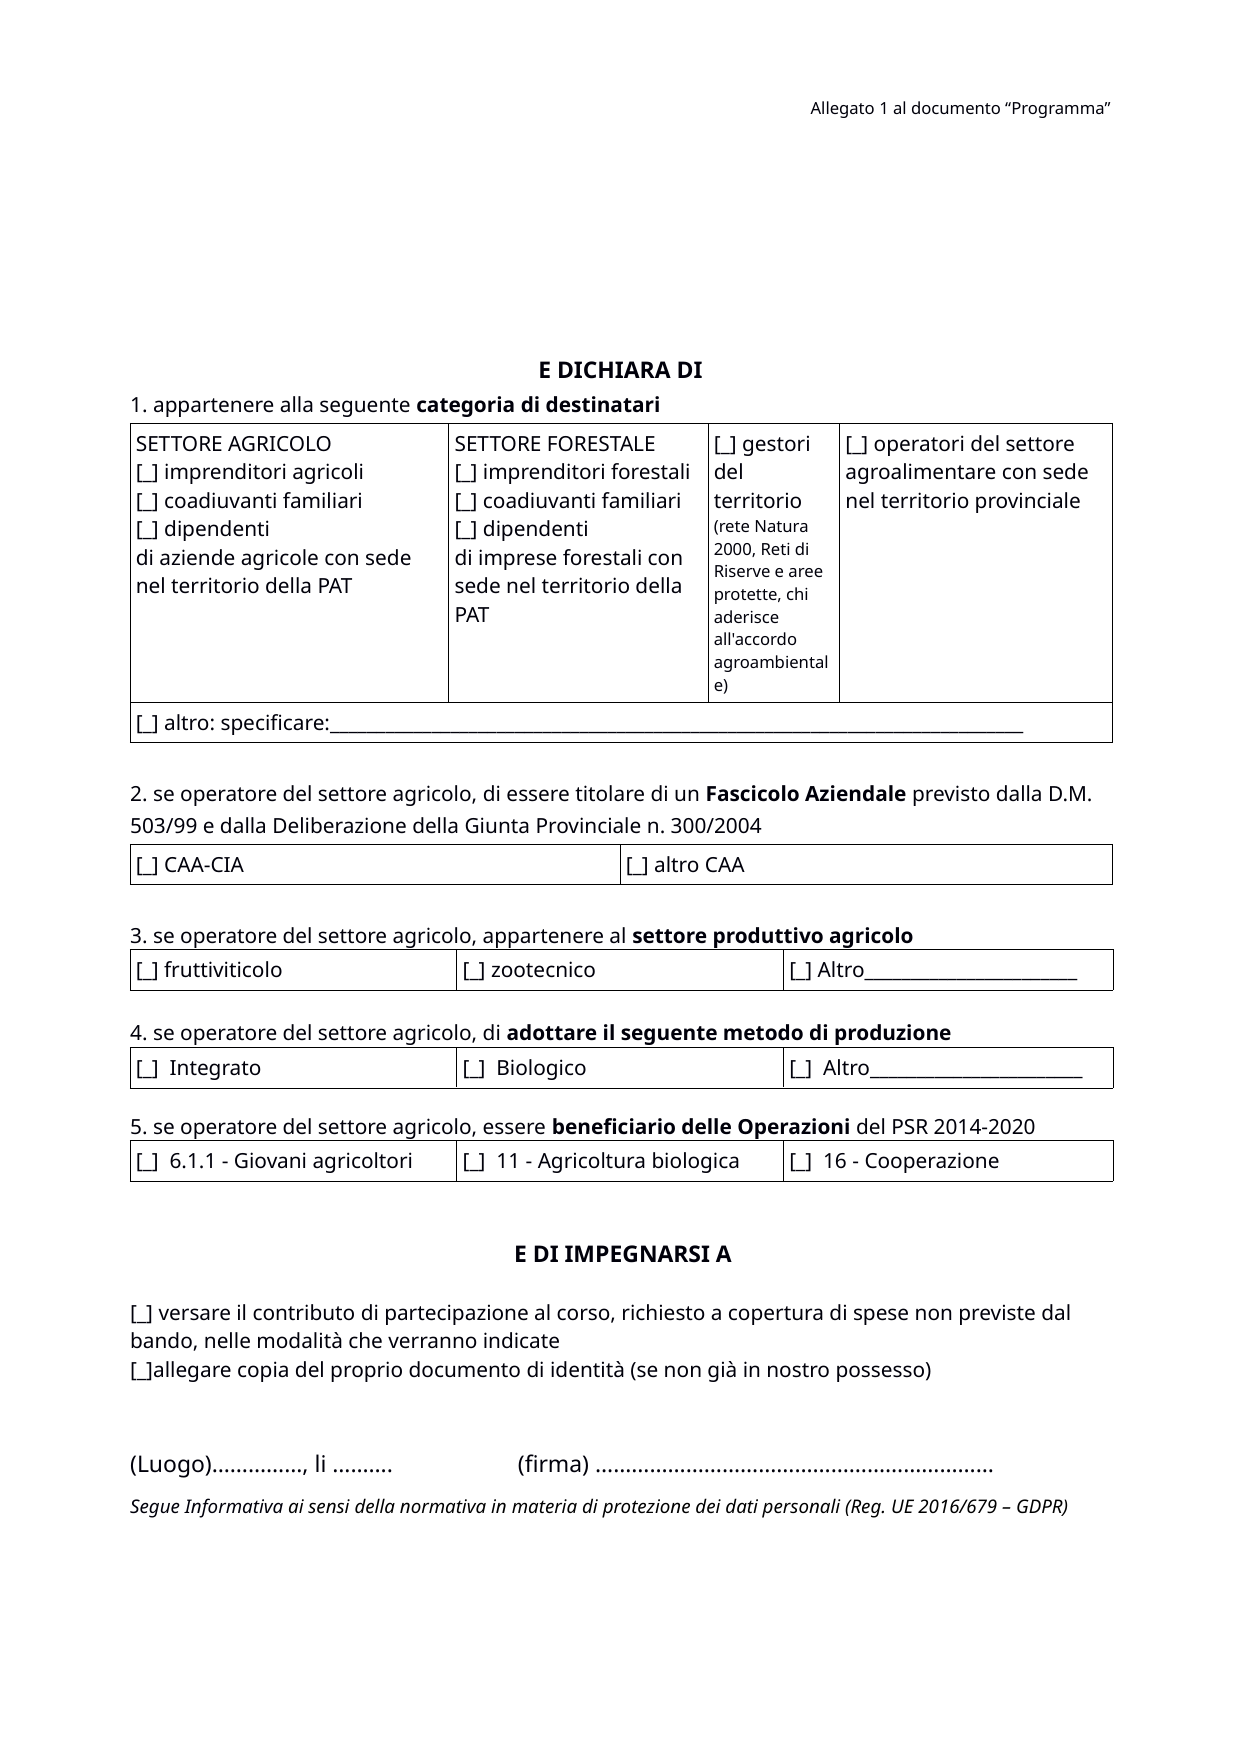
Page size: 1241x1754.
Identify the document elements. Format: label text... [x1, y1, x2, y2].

table_header [_] altro CAA [621, 845, 1112, 884]
text Segue Informativa ai sensi della normativa in materia di protezione dei dati personali (Reg. UE 2016/679 – GDPR) [130, 1494, 1110, 1519]
text 4. se operatore del settore agricolo, di adottare il seguente metodo di produzione [130, 1018, 1110, 1047]
table_header [_] gestori del territorio (rete Natura 2000, Reti di Riserve e aree protette, chi aderisce all'accordo agroambientale) [709, 424, 839, 702]
table_header [_] 11 - Agricoltura biologica [457, 1141, 783, 1181]
table_header [_] Altro_______________________ [784, 950, 1113, 989]
text 5. se operatore del settore agricolo, essere beneficiario delle Operazioni del PSR 2014-2020 [130, 1112, 1110, 1140]
table_header [_] 6.1.1 - Giovani agricoltori [131, 1141, 456, 1181]
table_cell [_] altro: specificare:___________________________________________________________________________ [131, 703, 1112, 742]
table_header [_] Integrato [131, 1048, 456, 1087]
text (Luogo)……………, li ………. (firma) ………………………………………………………… [130, 1448, 1110, 1480]
text 2. se operatore del settore agricolo, di essere titolare di un Fascicolo Aziendale previsto dalla D.M. 503/99 e dalla Deliberazione della Giunta Provinciale n. 300/2004 [130, 779, 1110, 840]
table_header [_] CAA-CIA [131, 845, 620, 884]
table_header [_] 16 - Cooperazione [784, 1141, 1113, 1181]
text 1. appartenere alla seguente categoria di destinatari [130, 390, 1110, 419]
text E DICHIARA DI [130, 354, 1110, 386]
text E DI IMPEGNARSI A [130, 1238, 1110, 1269]
table_header SETTORE AGRICOLO [_] imprenditori agricoli [_] coadiuvanti familiari [_] dipendenti di aziende agricole con sede nel territorio della PAT [131, 424, 448, 702]
text 3. se operatore del settore agricolo, appartenere al settore produttivo agricolo [130, 921, 1110, 949]
table_header [_] operatori del settore agroalimentare con sede nel territorio provinciale [840, 424, 1112, 702]
text [_] versare il contributo di partecipazione al corso, richiesto a copertura di spese non previste dal bando, nelle modalità che verranno indicate [130, 1298, 1110, 1355]
table_header [_] Altro_______________________ [784, 1048, 1113, 1087]
text [_]allegare copia del proprio documento di identità (se non già in nostro possesso) [130, 1355, 1110, 1383]
table_header SETTORE FORESTALE [_] imprenditori forestali [_] coadiuvanti familiari [_] dipendenti di imprese forestali con sede nel territorio della PAT [449, 424, 708, 702]
table_header [_] Biologico [457, 1048, 783, 1087]
table_header [_] fruttiviticolo [131, 950, 456, 989]
table_header [_] zootecnico [457, 950, 783, 989]
